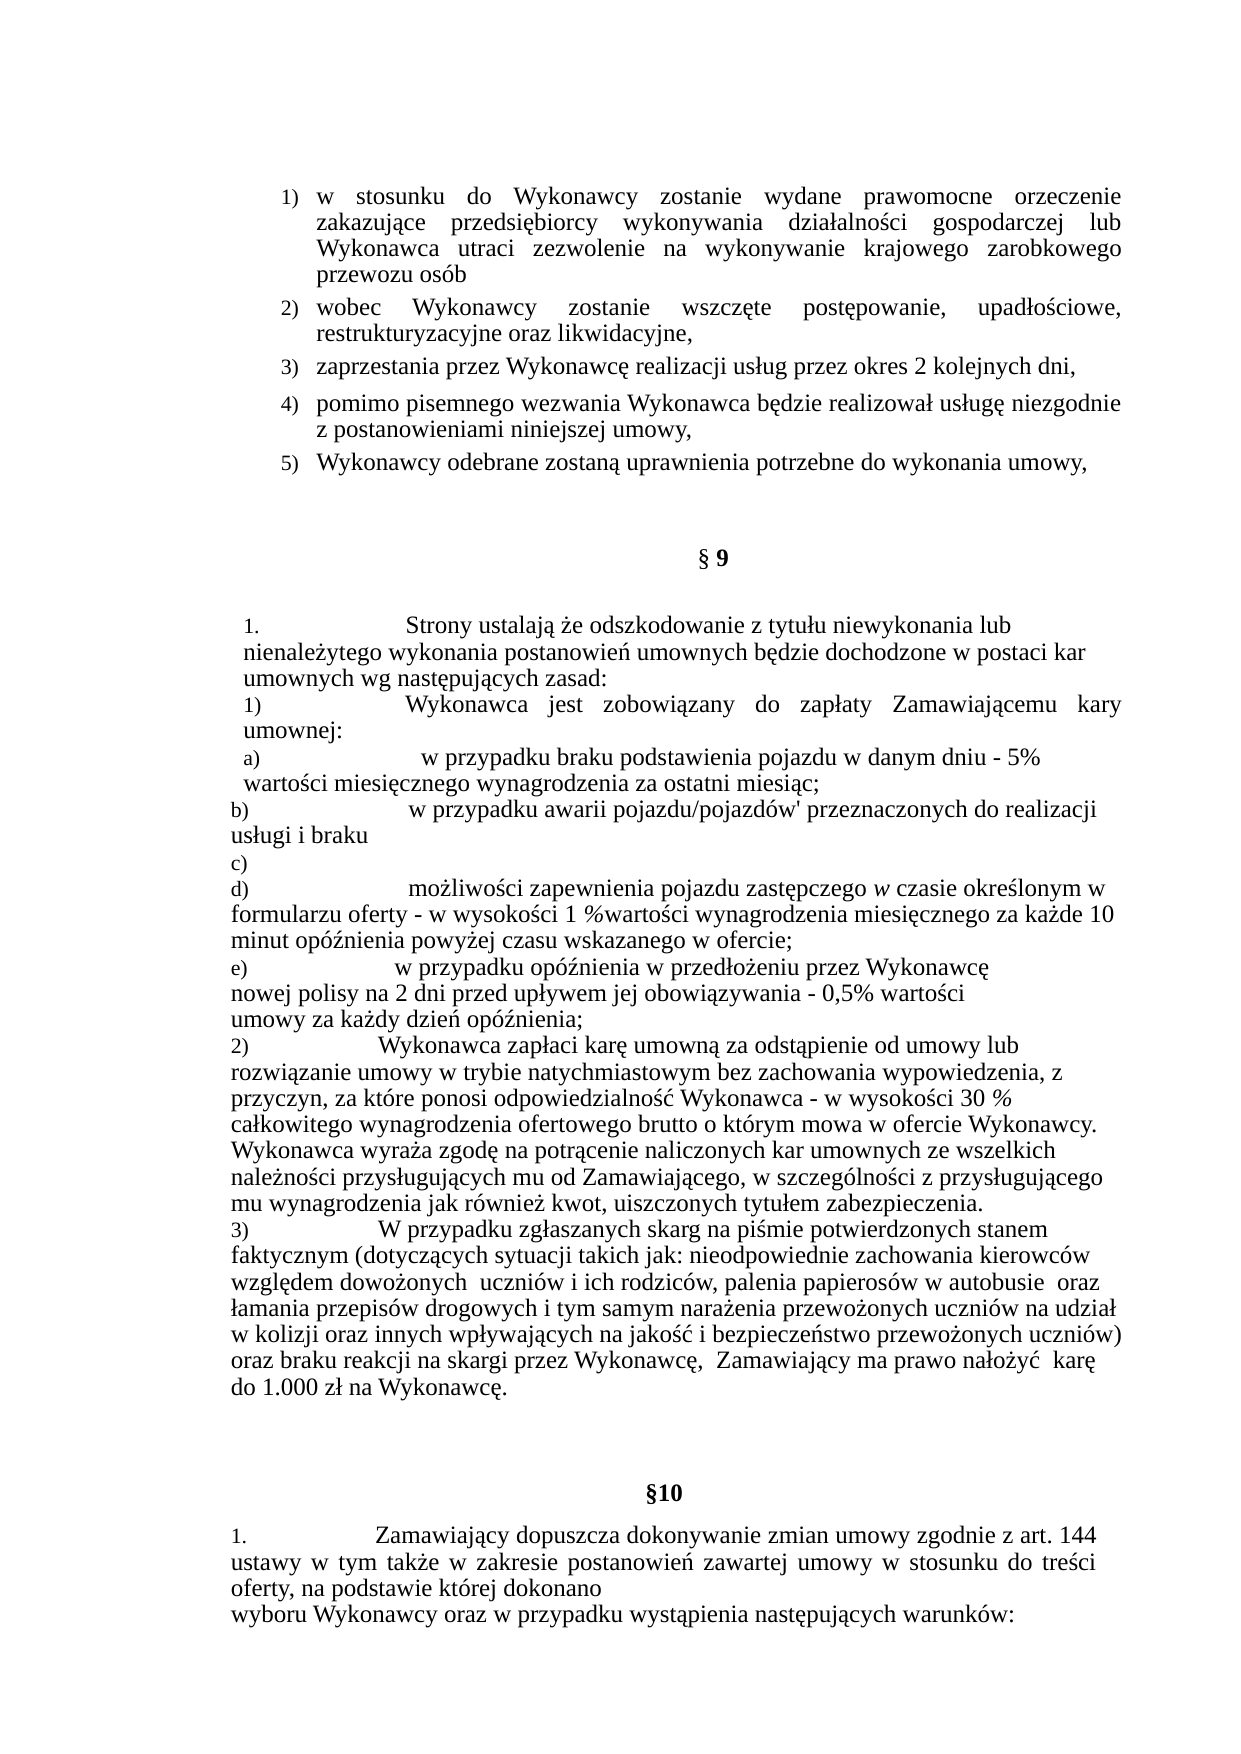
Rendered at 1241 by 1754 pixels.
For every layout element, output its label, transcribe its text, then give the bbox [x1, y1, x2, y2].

text wyboru Wykonawcy oraz w przypadku wystąpienia następujących warunków: [231, 1602, 1097, 1628]
list wobec Wykonawcy zostanie wszczęte postępowanie, upadłościowe, restrukturyzacyjne oraz likwidacyjne, [281, 294, 1122, 347]
list Strony ustalają że odszkodowanie z tytułu niewykonania lub nienależytego wykonania postanowień umownych będzie dochodzone w postaci kar umownych wg następujących zasad: [243, 613, 1122, 692]
list w przypadku opóźnienia w przedłożeniu przez Wykonawcę nowej polisy na 2 dni przed upływem jej obowiązywania - 0,5% wartości umowy za każdy dzień opóźnienia; [231, 954, 1012, 1033]
list pomimo pisemnego wezwania Wykonawca będzie realizował usługę niezgodnie z postanowieniami niniejszej umowy, [281, 391, 1122, 443]
list W przypadku zgłaszanych skarg na piśmie potwierdzonych stanem faktycznym (dotyczących sytuacji takich jak: nieodpowiednie zachowania kierowców względem dowożonych uczniów i ich rodziców, palenia papierosów w autobusie oraz łamania przepisów drogowych i tym samym narażenia przewożonych uczniów na udział w kolizji oraz innych wpływających na jakość i bezpieczeństwo przewożonych uczniów) oraz braku reakcji na skargi przez Wykonawcę, Zamawiający ma prawo nałożyć karę do 1.000 zł na Wykonawcę. [231, 1217, 1122, 1400]
subtitle §10 [645, 1483, 1122, 1506]
list Wykonawca zapłaci karę umowną za odstąpienie od umowy lub rozwiązanie umowy w trybie natychmiastowym bez zachowania wypowiedzenia, z przyczyn, za które ponosi odpowiedzialność Wykonawca - w wysokości 30 % całkowitego wynagrodzenia ofertowego brutto o którym mowa w ofercie Wykonawcy. Wykonawca wyraża zgodę na potrącenie naliczonych kar umownych ze wszelkich należności przysługujących mu od Zamawiającego, w szczególności z przysługującego mu wynagrodzenia jak również kwot, uiszczonych tytułem zabezpieczenia. [231, 1033, 1122, 1217]
list w stosunku do Wykonawcy zostanie wydane prawomocne orzeczenie zakazujące przedsiębiorcy wykonywania działalności gospodarczej lub Wykonawca utraci zezwolenie na wykonywanie krajowego zarobkowego przewozu osób [281, 183, 1122, 288]
list w przypadku braku podstawienia pojazdu w danym dniu - 5% wartości miesięcznego wynagrodzenia za ostatni miesiąc; [243, 744, 1122, 797]
list zaprzestania przez Wykonawcę realizacji usług przez okres 2 kolejnych dni, [281, 357, 1122, 378]
list Wykonawca jest zobowiązany do zapłaty Zamawiającemu kary umownej: [243, 692, 1122, 744]
text § 9 [697, 549, 1122, 571]
list możliwości zapewnienia pojazdu zastępczego w czasie określonym w formularzu oferty - w wysokości 1 %wartości wynagrodzenia miesięcznego za każde 10 minut opóźnienia powyżej czasu wskazanego w ofercie; [231, 875, 1122, 954]
list Wykonawcy odebrane zostaną uprawnienia potrzebne do wykonania umowy, [281, 453, 1122, 475]
list w przypadku awarii pojazdu/pojazdów' przeznaczonych do realizacji usługi i braku [231, 797, 1122, 849]
list Zamawiający dopuszcza dokonywanie zmian umowy zgodnie z art. 144 ustawy w tym także w zakresie postanowień zawartej umowy w stosunku do treści oferty, na podstawie której dokonano [231, 1523, 1097, 1602]
